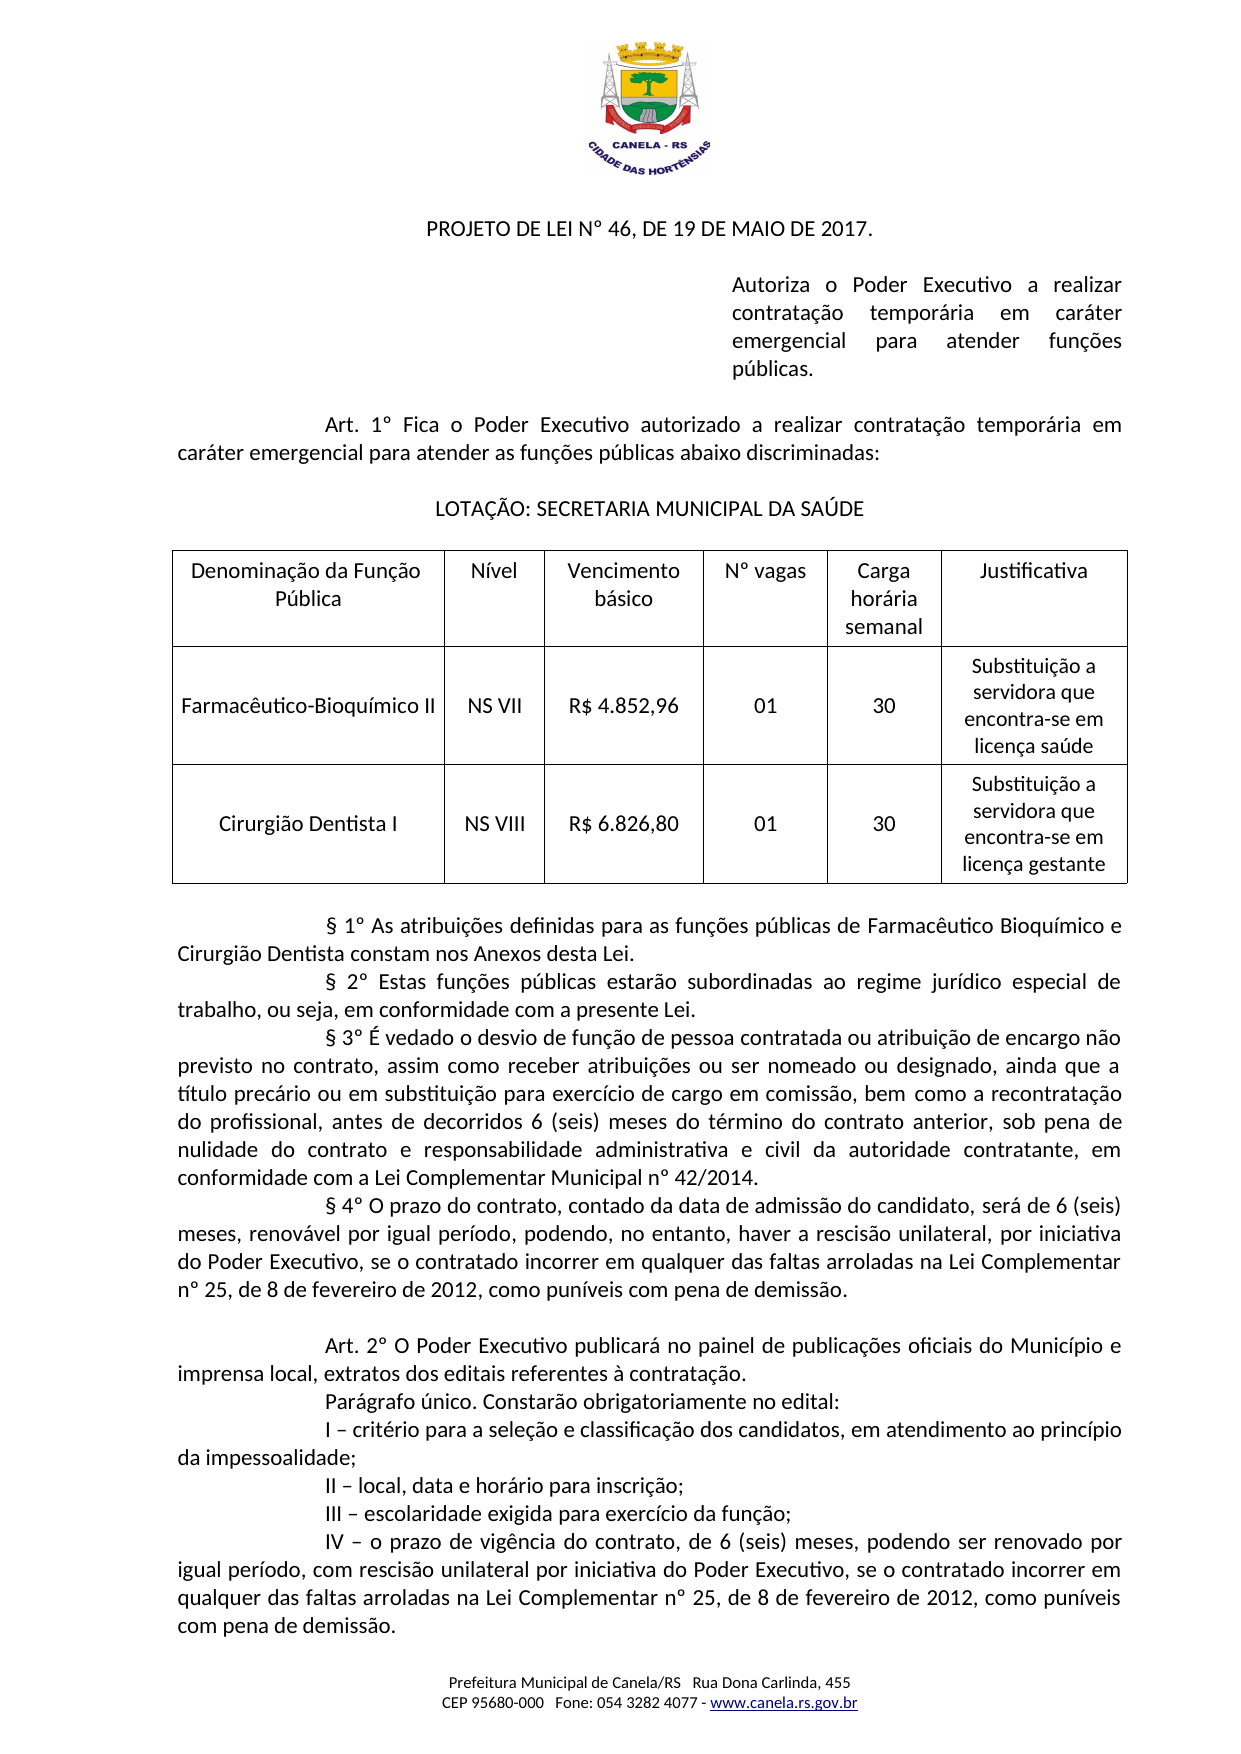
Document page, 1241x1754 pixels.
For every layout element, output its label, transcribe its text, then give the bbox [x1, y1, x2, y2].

text § 1º As atribuições definidas para as funções públicas de Farmacêutico Bioquímico e Cirurgião Dentista constam nos Anexos desta Lei. [177, 911, 1122, 967]
table_header Carga horária semanal [828, 551, 941, 646]
picture [588, 42, 711, 175]
text § 4º O prazo do contrato, contado da data de admissão do candidato, será de 6 (seis) meses, renovável por igual período, podendo, no entanto, haver a rescisão unilateral, por iniciativa do Poder Executivo, se o contratado incorrer em qualquer das faltas arroladas na Lei Complementar nº 25, de 8 de fevereiro de 2012, como puníveis com pena de demissão. [177, 1191, 1122, 1303]
text Art. 2º O Poder Executivo publicará no painel de publicações oficiais do Município e imprensa local, extratos dos editais referentes à contratação. [177, 1331, 1122, 1387]
table_cell R$ 4.852,96 [545, 647, 703, 764]
table_cell 30 [828, 765, 941, 882]
table_cell Substituição a servidora que encontra-se em licença saúde [942, 647, 1127, 764]
text I – critério para a seleção e classificação dos candidatos, em atendimento ao princípio da impessoalidade; [177, 1415, 1122, 1471]
table_cell 01 [704, 647, 827, 764]
text Autoriza o Poder Executivo a realizar contratação temporária em caráter emergencial para atender funções públicas. [732, 270, 1122, 382]
text LOTAÇÃO: SECRETARIA MUNICIPAL DA SAÚDE [177, 494, 1122, 522]
table_cell NS VII [445, 647, 544, 764]
text III – escolaridade exigida para exercício da função; [177, 1499, 1122, 1527]
table_header Nº vagas [704, 551, 827, 646]
table_cell Substituição a servidora que encontra-se em licença gestante [942, 765, 1127, 882]
table_cell Farmacêutico-Bioquímico II [173, 647, 444, 764]
text Art. 1º Fica o Poder Executivo autorizado a realizar contratação temporária em caráter emergencial para atender as funções públicas abaixo discriminadas: [177, 410, 1122, 466]
text § 2º Estas funções públicas estarão subordinadas ao regime jurídico especial de trabalho, ou seja, em conformidade com a presente Lei. [177, 967, 1122, 1023]
table_header Nível [445, 551, 544, 646]
text II – local, data e horário para inscrição; [177, 1471, 1122, 1499]
table_cell 30 [828, 647, 941, 764]
text § 3º É vedado o desvio de função de pessoa contratada ou atribuição de encargo não previsto no contrato, assim como receber atribuições ou ser nomeado ou designado, ainda que a título precário ou em substituição para exercício de cargo em comissão, bem como a recontratação do profissional, antes de decorridos 6 (seis) meses do término do contrato anterior, sob pena de nulidade do contrato e responsabilidade administrativa e civil da autoridade contratante, em conformidade com a Lei Complementar Municipal nº 42/2014. [177, 1023, 1122, 1191]
text IV – o prazo de vigência do contrato, de 6 (seis) meses, podendo ser renovado por igual período, com rescisão unilateral por iniciativa do Poder Executivo, se o contratado incorrer em qualquer das faltas arroladas na Lei Complementar nº 25, de 8 de fevereiro de 2012, como puníveis com pena de demissão. [177, 1527, 1122, 1639]
table_cell R$ 6.826,80 [545, 765, 703, 882]
table_header Denominação da Função Pública [173, 551, 444, 646]
text Parágrafo único. Constarão obrigatoriamente no edital: [177, 1387, 1122, 1415]
table_header Vencimento básico [545, 551, 703, 646]
table_header Justificativa [942, 551, 1127, 646]
table_cell Cirurgião Dentista I [173, 765, 444, 882]
text PROJETO DE LEI Nº 46, DE 19 DE MAIO DE 2017. [177, 214, 1122, 242]
table_cell 01 [704, 765, 827, 882]
table_cell NS VIII [445, 765, 544, 882]
